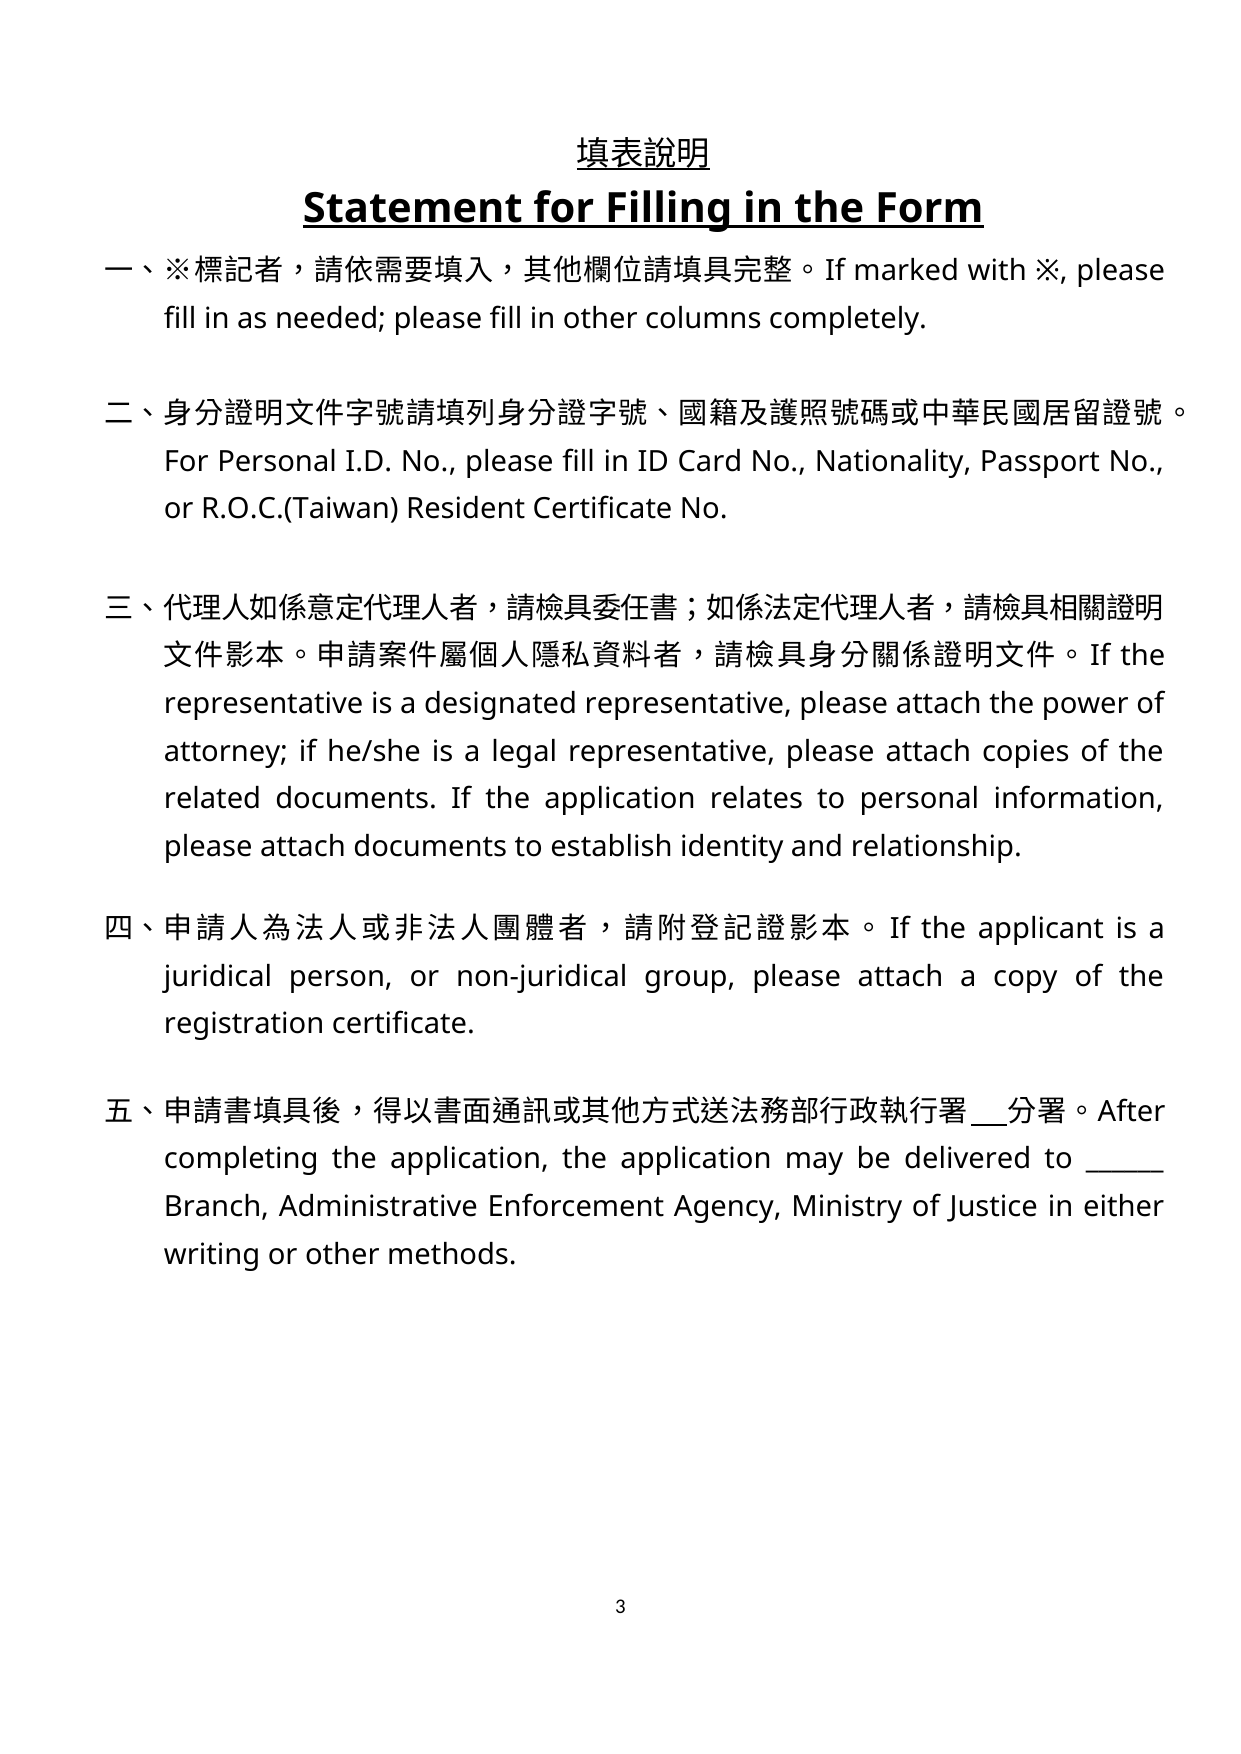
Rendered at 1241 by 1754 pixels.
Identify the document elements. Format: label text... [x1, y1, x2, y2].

list ※標記者，請依需要填入，其他欄位請填具完整。If marked with ※, please fill in as needed; please fill in other columns completely. [104, 242, 1165, 338]
list 身分證明文件字號請填列身分證字號、國籍及護照號碼或中華民國居留證號。For Personal I.D. No., please fill in ID Card No., Nationality, Passport No., or R.O.C.(Taiwan) Resident Certificate No. [104, 385, 1165, 528]
list 申請人為法人或非法人團體者，請附登記證影本。If the applicant is a juridical person, or non-juridical group, please attach a copy of the registration certificate. [104, 900, 1165, 1043]
list 申請書填具後，得以書面通訊或其他方式送法務部行政執行署 分署。After completing the application, the application may be delivered to ______ Branch, Administrative Enforcement Agency, Ministry of Justice in either writing or other methods. [104, 1083, 1165, 1274]
list 代理人如係意定代理人者，請檢具委任書；如係法定代理人者，請檢具相關證明文件影本。申請案件屬個人隱私資料者，請檢具身分關係證明文件。If the representative is a designated representative, please attach the power of attorney; if he/she is a legal representative, please attach copies of the related documents. If the application relates to personal information, please attach documents to establish identity and relationship. [104, 580, 1165, 866]
subtitle 填表說明 [121, 120, 1165, 177]
subtitle Statement for Filling in the Form [121, 177, 1165, 233]
